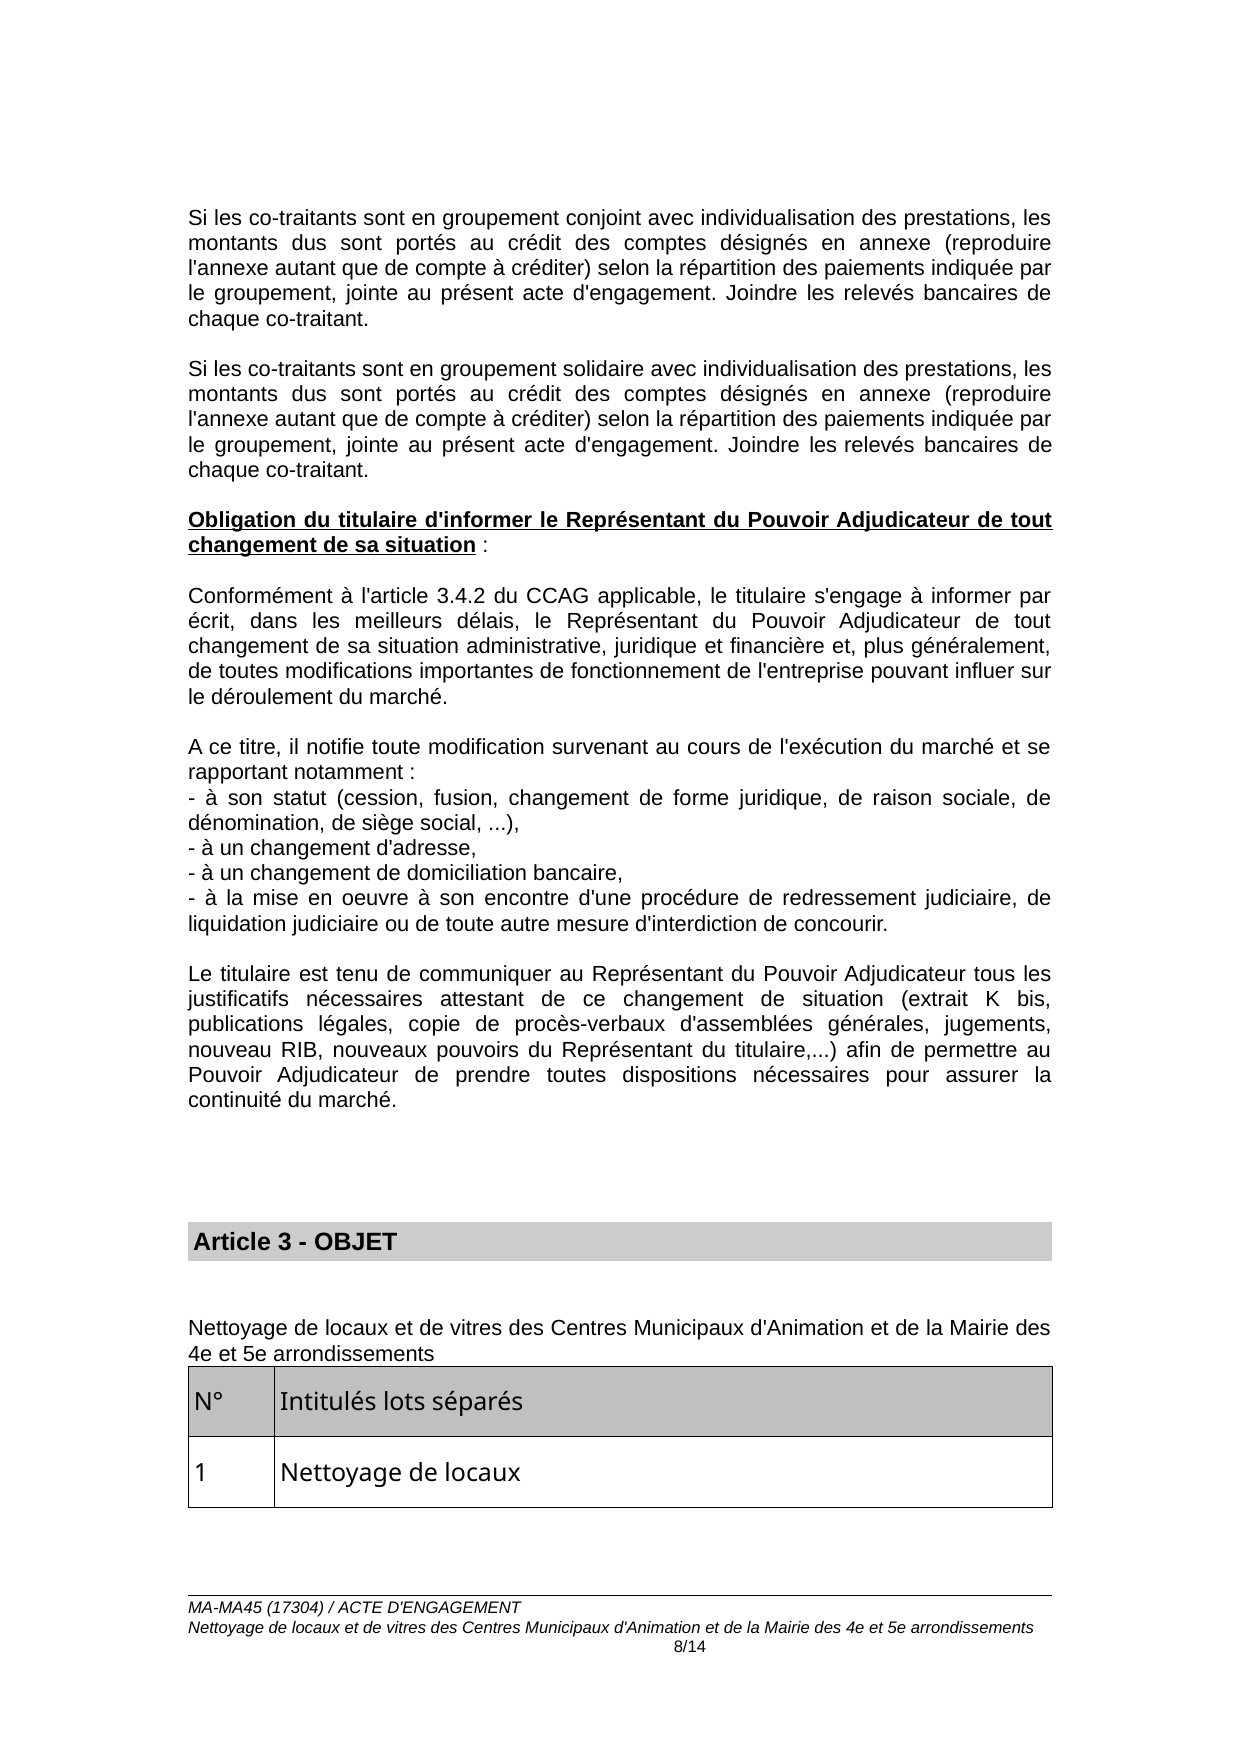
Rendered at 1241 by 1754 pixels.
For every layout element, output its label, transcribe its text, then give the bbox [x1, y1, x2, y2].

text Obligation du titulaire d'informer le Représentant du Pouvoir Adjudicateur de tout [188, 507, 1052, 529]
text changement de sa situation : [188, 530, 1052, 557]
text Si les co-traitants sont en groupement conjoint avec individualisation des prestations, les montants dus sont portés au crédit des comptes désignés en annexe (reproduire l'annexe autant que de compte à créditer) selon la répartition des paiements indiquée par le groupement, jointe au présent acte d'engagement. Joindre les relevés bancaires de chaque co-traitant. [188, 204, 1052, 331]
table_header Intitulés lots séparés [275, 1367, 1052, 1436]
text - à un changement de domiciliation bancaire, [188, 860, 1052, 885]
table_cell 1 [189, 1437, 274, 1507]
text - à un changement d'adresse, [188, 835, 1052, 860]
text - à la mise en oeuvre à son encontre d'une procédure de redressement judiciaire, de liquidation judiciaire ou de toute autre mesure d'interdiction de concourir. [188, 885, 1052, 936]
text Si les co-traitants sont en groupement solidaire avec individualisation des prestations, les montants dus sont portés au crédit des comptes désignés en annexe (reproduire l'annexe autant que de compte à créditer) selon la répartition des paiements indiquée par le groupement, jointe au présent acte d'engagement. Joindre les relevés bancaires de chaque co-traitant. [188, 356, 1052, 482]
subtitle OBJET [190, 1224, 1050, 1258]
text A ce titre, il notifie toute modification survenant au cours de l'exécution du marché et se rapportant notamment : [188, 734, 1052, 784]
text Le titulaire est tenu de communiquer au Représentant du Pouvoir Adjudicateur tous les justificatifs nécessaires attestant de ce changement de situation (extrait K bis, publications légales, copie de procès-verbaux d'assemblées générales, jugements, nouveau RIB, nouveaux pouvoirs du Représentant du titulaire,...) afin de permettre au Pouvoir Adjudicateur de prendre toutes dispositions nécessaires pour assurer la continuité du marché. [188, 961, 1052, 1112]
text Nettoyage de locaux et de vitres des Centres Municipaux d'Animation et de la Mairie des 4e et 5e arrondissements [188, 1315, 1052, 1366]
table_cell Nettoyage de locaux [275, 1437, 1052, 1507]
text - à son statut (cession, fusion, changement de forme juridique, de raison sociale, de dénomination, de siège social, ...), [188, 784, 1052, 835]
table_header N° [189, 1367, 274, 1436]
text Conformément à l'article 3.4.2 du CCAG applicable, le titulaire s'engage à informer par écrit, dans les meilleurs délais, le Représentant du Pouvoir Adjudicateur de tout changement de sa situation administrative, juridique et financière et, plus généralement, de toutes modifications importantes de fonctionnement de l'entreprise pouvant influer sur le déroulement du marché. [188, 583, 1052, 709]
